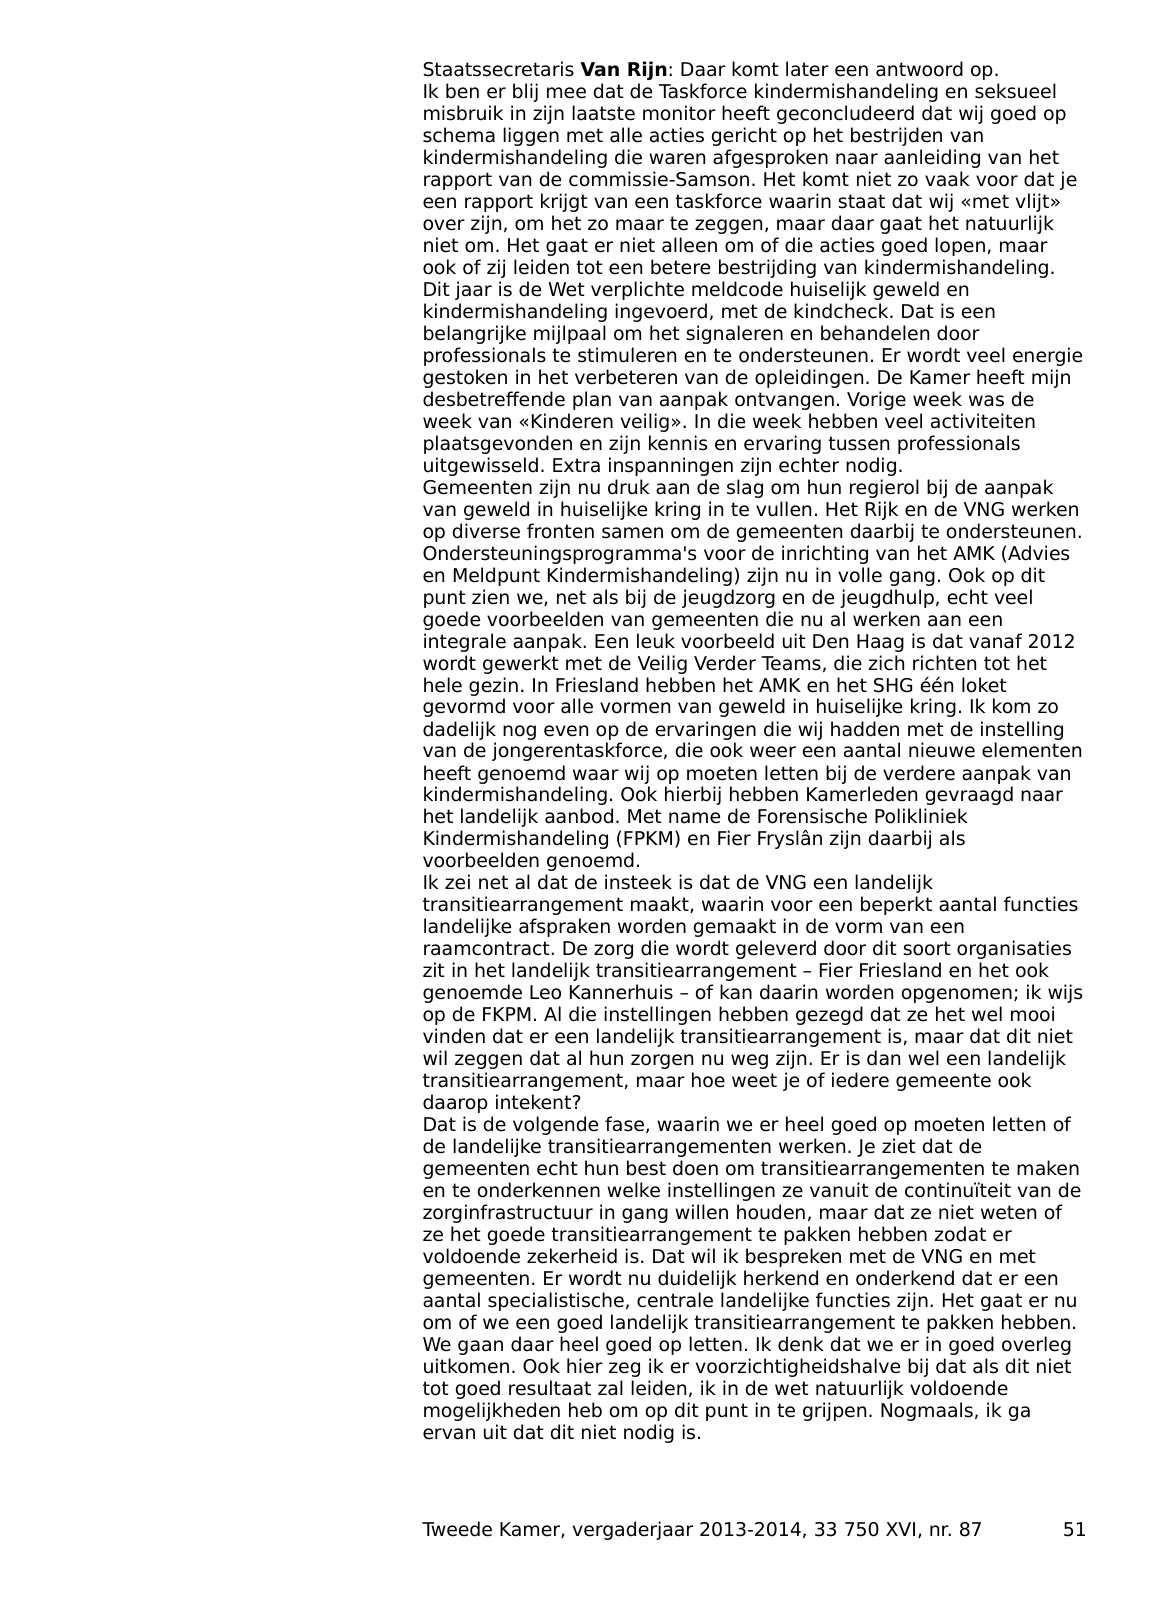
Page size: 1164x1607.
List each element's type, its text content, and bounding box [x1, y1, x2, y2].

text Gemeenten zijn nu druk aan de slag om hun regierol bij de aanpak van geweld in huiselijke kring in te vullen. Het Rijk en de VNG werken op diverse fronten samen om de gemeenten daarbij te ondersteunen. Ondersteuningsprogramma's voor de inrichting van het AMK (Advies en Meldpunt Kindermishandeling) zijn nu in volle gang. Ook op dit punt zien we, net als bij de jeugdzorg en de jeugdhulp, echt veel goede voorbeelden van gemeenten die nu al werken aan een integrale aanpak. Een leuk voorbeeld uit Den Haag is dat vanaf 2012 wordt gewerkt met de Veilig Verder Teams, die zich richten tot het hele gezin. In Friesland hebben het AMK en het SHG één loket gevormd voor alle vormen van geweld in huiselijke kring. Ik kom zo dadelijk nog even op de ervaringen die wij hadden met de instelling van de jongerentaskforce, die ook weer een aantal nieuwe elementen heeft genoemd waar wij op moeten letten bij de verdere aanpak van kindermishandeling. Ook hierbij hebben Kamerleden gevraagd naar het landelijk aanbod. Met name de Forensische Polikliniek Kindermishandeling (FPKM) en Fier Fryslân zijn daarbij als voorbeelden genoemd. [422, 477, 1087, 872]
text Ik zei net al dat de insteek is dat de VNG een landelijk transitiearrangement maakt, waarin voor een beperkt aantal functies landelijke afspraken worden gemaakt in de vorm van een raamcontract. De zorg die wordt geleverd door dit soort organisaties zit in het landelijk transitiearrangement – Fier Friesland en het ook genoemde Leo Kannerhuis – of kan daarin worden opgenomen; ik wijs op de FKPM. Al die instellingen hebben gezegd dat ze het wel mooi vinden dat er een landelijk transitiearrangement is, maar dat dit niet wil zeggen dat al hun zorgen nu weg zijn. Er is dan wel een landelijk transitiearrangement, maar hoe weet je of iedere gemeente ook daarop intekent? [422, 872, 1087, 1114]
text Dat is de volgende fase, waarin we er heel goed op moeten letten of de landelijke transitiearrangementen werken. Je ziet dat de gemeenten echt hun best doen om transitiearrangementen te maken en te onderkennen welke instellingen ze vanuit de continuïteit van de zorginfrastructuur in gang willen houden, maar dat ze niet weten of ze het goede transitiearrangement te pakken hebben zodat er voldoende zekerheid is. Dat wil ik bespreken met de VNG en met gemeenten. Er wordt nu duidelijk herkend en onderkend dat er een aantal specialistische, centrale landelijke functies zijn. Het gaat er nu om of we een goed landelijk transitiearrangement te pakken hebben. We gaan daar heel goed op letten. Ik denk dat we er in goed overleg uitkomen. Ook hier zeg ik er voorzichtigheidshalve bij dat als dit niet tot goed resultaat zal leiden, ik in de wet natuurlijk voldoende mogelijkheden heb om op dit punt in te grijpen. Nogmaals, ik ga ervan uit dat dit niet nodig is. [422, 1114, 1087, 1444]
text Ik ben er blij mee dat de Taskforce kindermishandeling en seksueel misbruik in zijn laatste monitor heeft geconcludeerd dat wij goed op schema liggen met alle acties gericht op het bestrijden van kindermishandeling die waren afgesproken naar aanleiding van het rapport van de commissie-Samson. Het komt niet zo vaak voor dat je een rapport krijgt van een taskforce waarin staat dat wij «met vlijt» over zijn, om het zo maar te zeggen, maar daar gaat het natuurlijk niet om. Het gaat er niet alleen om of die acties goed lopen, maar ook of zij leiden tot een betere bestrijding van kindermishandeling. Dit jaar is de Wet verplichte meldcode huiselijk geweld en kindermishandeling ingevoerd, met de kindcheck. Dat is een belangrijke mijlpaal om het signaleren en behandelen door professionals te stimuleren en te ondersteunen. Er wordt veel energie gestoken in het verbeteren van de opleidingen. De Kamer heeft mijn desbetreffende plan van aanpak ontvangen. Vorige week was de week van «Kinderen veilig». In die week hebben veel activiteiten plaatsgevonden en zijn kennis en ervaring tussen professionals uitgewisseld. Extra inspanningen zijn echter nodig. [422, 81, 1087, 477]
text Staatssecretaris Van Rijn: Daar komt later een antwoord op. [422, 59, 1087, 81]
